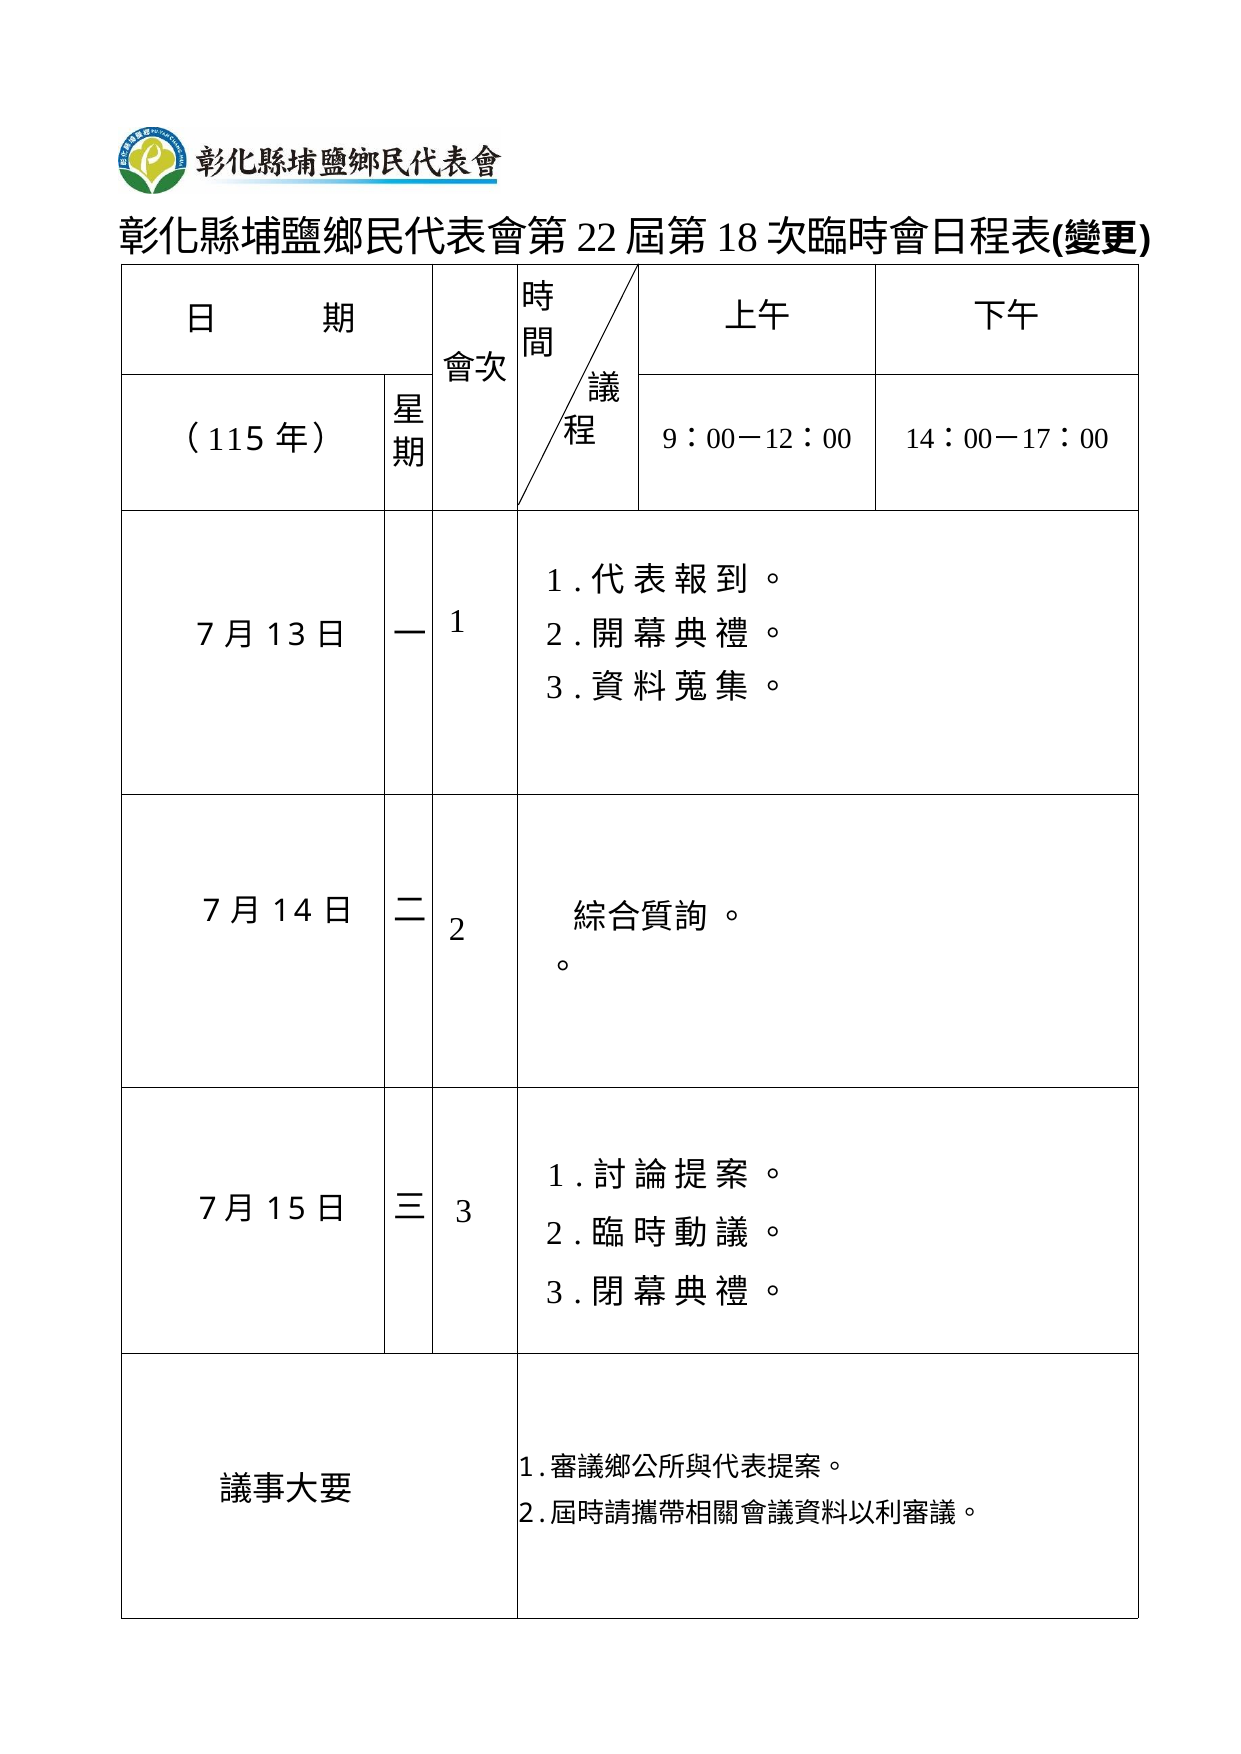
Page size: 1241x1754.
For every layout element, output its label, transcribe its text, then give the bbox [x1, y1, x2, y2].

table_header 時間 議程 [518, 268, 638, 510]
table_cell 2 [433, 795, 517, 1087]
table_header 下午 [876, 265, 1138, 374]
table_cell 1.審議鄉公所與代表提案。 2.屆時請攜帶相關會議資料以利審議。 [518, 1354, 1138, 1618]
table_cell 1 [433, 511, 517, 793]
table_cell 一 [385, 511, 432, 793]
text 彰化縣埔鹽鄉民代表會第22屆第18次臨時會日程表(變更) [118, 203, 1152, 263]
table_cell 星期 [385, 375, 432, 510]
table_cell 綜合質詢 。 。 [518, 795, 1138, 1087]
table_cell 三 [385, 1088, 432, 1353]
table_header 時間 議程 [518, 265, 636, 502]
table_header 日 期 [122, 265, 432, 374]
table_cell 二 [385, 795, 432, 1087]
table_cell 7月13日 [122, 511, 384, 793]
table_cell . 代 表 報 到 。 . 開 幕 典 禮 。 . 資 料 蒐 集 。 [518, 511, 1138, 793]
table_cell 7月14日 [122, 795, 384, 1087]
table_cell （ 115 年） [122, 375, 384, 510]
table_cell 3 [433, 1088, 517, 1353]
table_cell 14：00－17：00 [876, 375, 1138, 510]
table_cell 1 . 討 論 提 案 。 . 臨 時 動 議 。 . 閉 幕 典 禮 。 [518, 1088, 1138, 1353]
table_cell 議事大要 [122, 1354, 517, 1618]
table_cell 7 月15日 [122, 1088, 384, 1353]
table_header 會次 [433, 265, 517, 510]
table_cell 9：00－12：00 [639, 375, 875, 510]
table_header 上午 [639, 265, 875, 374]
